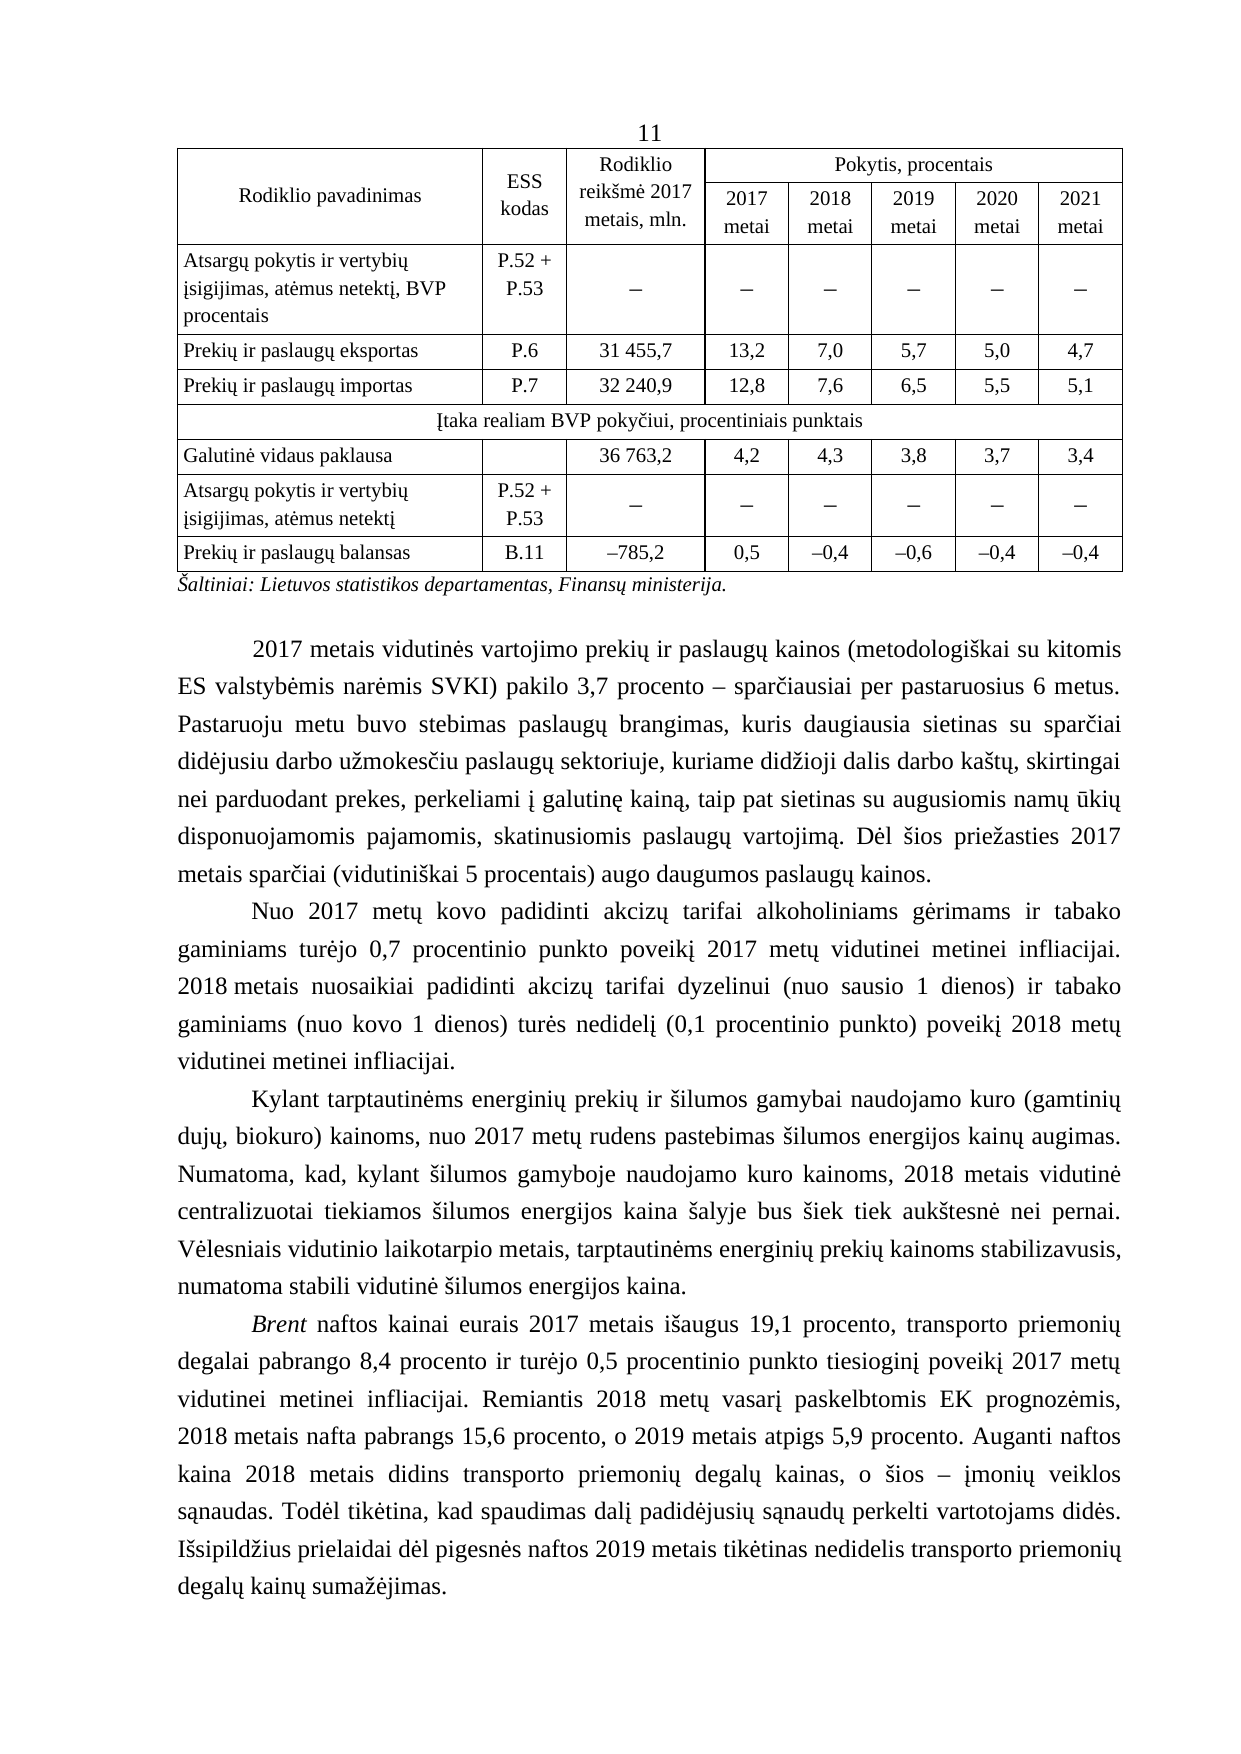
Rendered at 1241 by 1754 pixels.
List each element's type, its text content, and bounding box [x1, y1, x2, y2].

text 2017 metais vidutinės vartojimo prekių ir paslaugų kainos (metodologiškai su kitomis ES valstybėmis narėmis SVKI) pakilo 3,7 procento – sparčiausiai per pastaruosius 6 metus. Pastaruoju metu buvo stebimas paslaugų brangimas, kuris daugiausia sietinas su sparčiai didėjusiu darbo užmokesčiu paslaugų sektoriuje, kuriame didžioji dalis darbo kaštų, skirtingai nei parduodant prekes, perkeliami į galutinę kainą, taip pat sietinas su augusiomis namų ūkių disponuojamomis pajamomis, skatinusiomis paslaugų vartojimą. Dėl šios priežasties 2017 metais sparčiai (vidutiniškai 5 procentais) augo daugumos paslaugų kainos. [177, 625, 1122, 888]
table_cell 2018 metai [789, 183, 871, 244]
table_cell Galutinė vidaus paklausa [178, 440, 482, 474]
text Brent naftos kainai eurais 2017 metais išaugus 19,1 procento, transporto priemonių degalai pabrango 8,4 procento ir turėjo 0,5 procentinio punkto tiesioginį poveikį 2017 metų vidutinei metinei infliacijai. Remiantis 2018 metų vasarį paskelbtomis EK prognozėmis, 2018 metais nafta pabrangs 15,6 procento, o 2019 metais atpigs 5,9 procento. Auganti naftos kaina 2018 metais didins transporto priemonių degalų kainas, o šios – įmonių veiklos sąnaudas. Todėl tikėtina, kad spaudimas dalį padidėjusių sąnaudų perkelti vartotojams didės. Išsipildžius prielaidai dėl pigesnės naftos 2019 metais tikėtinas nedidelis transporto priemonių degalų kainų sumažėjimas. [177, 1300, 1122, 1600]
table_cell 13,2 [706, 335, 788, 369]
table_cell 6,5 [872, 370, 955, 404]
table_cell – [789, 475, 871, 536]
table_cell – [1039, 245, 1122, 334]
table_cell –0,6 [872, 537, 955, 571]
table_cell 3,4 [1039, 440, 1122, 474]
table_cell 5,5 [956, 370, 1038, 404]
table_cell – [789, 245, 871, 334]
table_cell 0,5 [706, 537, 788, 571]
table_header Rodiklio reikšmė 2017 metais, mln. eurų [567, 149, 704, 244]
table_cell – [956, 245, 1038, 334]
table_cell – [567, 475, 704, 536]
table_cell 2017 metai [706, 183, 788, 244]
table_cell 4,2 [706, 440, 788, 474]
table_cell – [567, 245, 704, 334]
table_cell –0,4 [789, 537, 871, 571]
table_cell – [956, 475, 1038, 536]
table_cell 2021 metai [1039, 183, 1122, 244]
table_cell Prekių ir paslaugų balansas [178, 537, 482, 571]
table_cell Prekių ir paslaugų eksportas [178, 335, 482, 369]
table_cell 2019 metai [872, 183, 955, 244]
text Kylant tarptautinėms energinių prekių ir šilumos gamybai naudojamo kuro (gamtinių dujų, biokuro) kainoms, nuo 2017 metų rudens pastebimas šilumos energijos kainų augimas. Numatoma, kad, kylant šilumos gamyboje naudojamo kuro kainoms, 2018 metais vidutinė centralizuotai tiekiamos šilumos energijos kaina šalyje bus šiek tiek aukštesnė nei pernai. Vėlesniais vidutinio laikotarpio metais, tarptautinėms energinių prekių kainoms stabilizavusis, numatoma stabili vidutinė šilumos energijos kaina. [177, 1075, 1122, 1300]
table_cell 31 455,7 [567, 335, 704, 369]
table_cell 5,0 [956, 335, 1038, 369]
table_cell Įtaka realiam BVP pokyčiui, procentiniais punktais [178, 405, 1122, 439]
table_cell 7,6 [789, 370, 871, 404]
table_cell 7,0 [789, 335, 871, 369]
table_cell 3,8 [872, 440, 955, 474]
table_cell 2020 metai [956, 183, 1038, 244]
table_cell P.6 [483, 335, 566, 369]
table_cell –0,4 [1039, 537, 1122, 571]
table_cell 5,7 [872, 335, 955, 369]
table_cell Atsargų pokytis ir vertybių įsigijimas, atėmus netektį [178, 475, 482, 536]
table_cell – [872, 245, 955, 334]
table_cell 5,1 [1039, 370, 1122, 404]
table_cell B.11 [483, 537, 566, 571]
text Šaltiniai: Lietuvos statistikos departamentas, Finansų ministerija. [177, 572, 1122, 596]
table_cell –785,2 [567, 537, 704, 571]
table_header Pokytis, procentais [706, 149, 1122, 182]
table_cell – [872, 475, 955, 536]
text Nuo 2017 metų kovo padidinti akcizų tarifai alkoholiniams gėrimams ir tabako gaminiams turėjo 0,7 procentinio punkto poveikį 2017 metų vidutinei metinei infliacijai. 2018 metais nuosaikiai padidinti akcizų tarifai dyzelinui (nuo sausio 1 dienos) ir tabako gaminiams (nuo kovo 1 dienos) turės nedidelį (0,1 procentinio punkto) poveikį 2018 metų vidutinei metinei infliacijai. [177, 888, 1122, 1075]
table_cell 3,7 [956, 440, 1038, 474]
table_cell P.7 [483, 370, 566, 404]
table_cell Prekių ir paslaugų importas [178, 370, 482, 404]
table_cell [483, 440, 566, 474]
table_cell – [1039, 475, 1122, 536]
table_cell – [706, 245, 788, 334]
table_cell Atsargų pokytis ir vertybių įsigijimas, atėmus netektį, BVP procentais [178, 245, 482, 334]
table_cell – [706, 475, 788, 536]
table_cell P.52 + P.53 [483, 245, 566, 334]
table_cell 4,7 [1039, 335, 1122, 369]
table_cell –0,4 [956, 537, 1038, 571]
table_header ESS kodas [483, 149, 566, 244]
table_cell 12,8 [706, 370, 788, 404]
table_header Rodiklio pavadinimas [178, 149, 482, 244]
table_cell 4,3 [789, 440, 871, 474]
table_cell 32 240,9 [567, 370, 704, 404]
table_cell P.52 + P.53 [483, 475, 566, 536]
table_cell 36 763,2 [567, 440, 704, 474]
